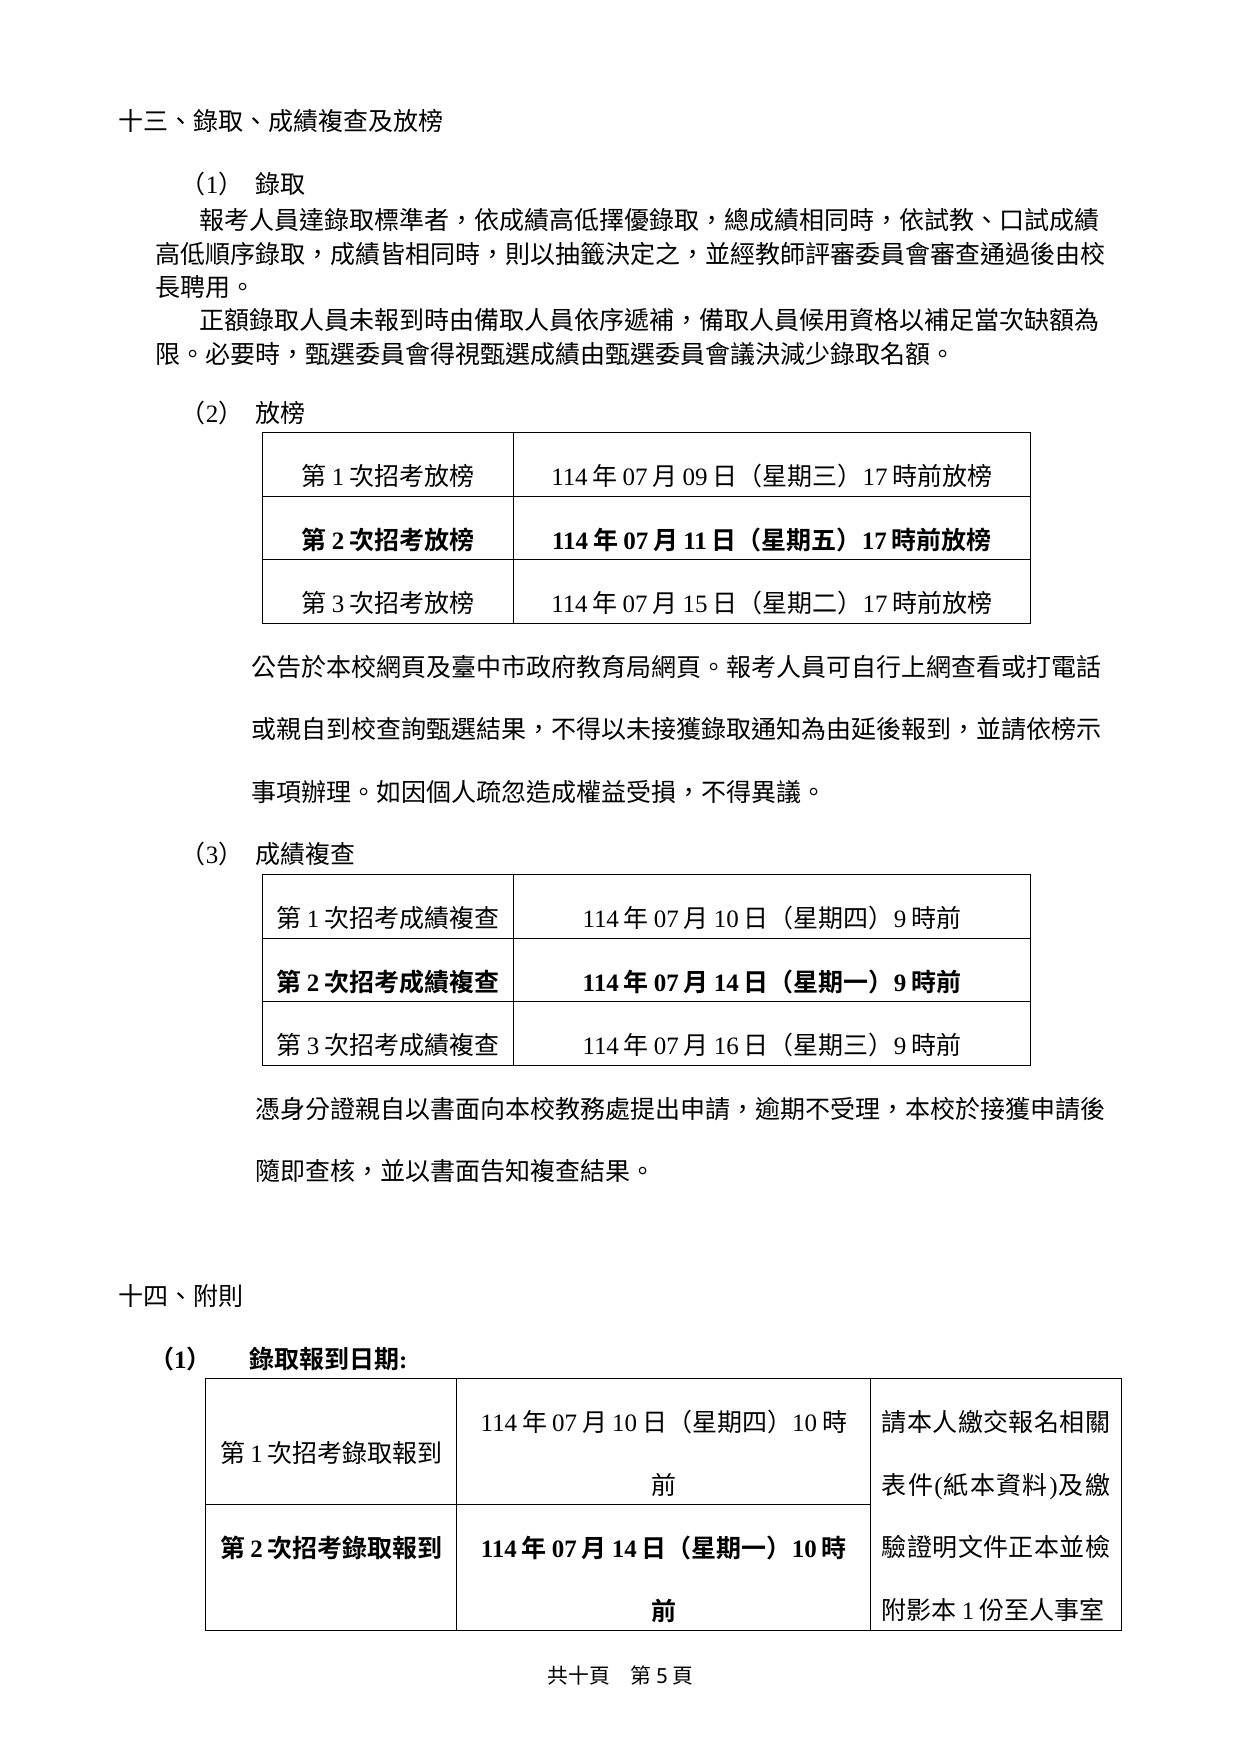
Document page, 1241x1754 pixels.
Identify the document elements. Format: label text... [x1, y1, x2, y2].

table_header 114年07月10日（星期四）9時前 [514, 875, 1030, 937]
table_cell 114年07月14日（星期一）10時前 [457, 1505, 870, 1630]
list 成績複查 [181, 811, 1122, 874]
table_header 第1次招考放榜 [263, 433, 513, 496]
text 十四、附則 [118, 1253, 1122, 1316]
table_cell 第2次招考錄取報到 [206, 1505, 456, 1630]
text 憑身分證親自以書面向本校教務處提出申請，逾期不受理，本校於接獲申請後隨即查核，並以書面告知複查結果。 [256, 1066, 1122, 1191]
text 高低順序錄取，成績皆相同時，則以抽籤決定之，並經教師評審委員會審查通過後由校 [156, 236, 1122, 270]
table_cell 114年07月11日（星期五）17時前放榜 [514, 497, 1030, 559]
table_cell 第2次招考放榜 [263, 497, 513, 559]
text 公告於本校網頁及臺中市政府教育局網頁。報考人員可自行上網查看或打電話或親自到校查詢甄選結果，不得以未接獲錄取通知為由延後報到，並請依榜示事項辦理。如因個人疏忽造成權益受損，不得異議。 [251, 624, 1122, 811]
table_cell 114年07月16日（星期三）9時前 [514, 1002, 1030, 1064]
table_header 114年07月10日（星期四）10時前 [457, 1379, 870, 1504]
table_cell 第3次招考成績複查 [263, 1002, 513, 1064]
list 放榜 [181, 370, 1122, 432]
table_cell 第3次招考放榜 [263, 560, 513, 623]
list 錄取報到日期: [149, 1316, 1122, 1378]
table_header 第1次招考成績複查 [263, 875, 513, 937]
text 限。必要時，甄選委員會得視甄選成績由甄選委員會議決減少錄取名額。 [118, 336, 1122, 370]
text 正額錄取人員未報到時由備取人員依序遞補，備取人員候用資格以補足當次缺額為 [118, 303, 1122, 336]
table_cell 114年07月14日（星期一）9時前 [514, 939, 1030, 1001]
table_cell 114年07月15日（星期二）17時前放榜 [514, 560, 1030, 623]
list 錄取 [181, 141, 1122, 203]
text 報考人員達錄取標準者，依成績高低擇優錄取，總成績相同時，依試教、口試成績 [156, 203, 1122, 236]
table_header 第1次招考錄取報到 [206, 1379, 456, 1504]
text 十三、錄取、成績複查及放榜 [118, 78, 1122, 141]
table_header 114年07月09日（星期三）17時前放榜 [514, 433, 1030, 496]
table_header 請本人繳交報名相關表件(紙本資料)及繳驗證明文件正本並檢附影本1份至人事室 [871, 1379, 1121, 1630]
table_cell 第2次招考成績複查 [263, 939, 513, 1001]
text 長聘用。 [156, 270, 1122, 303]
